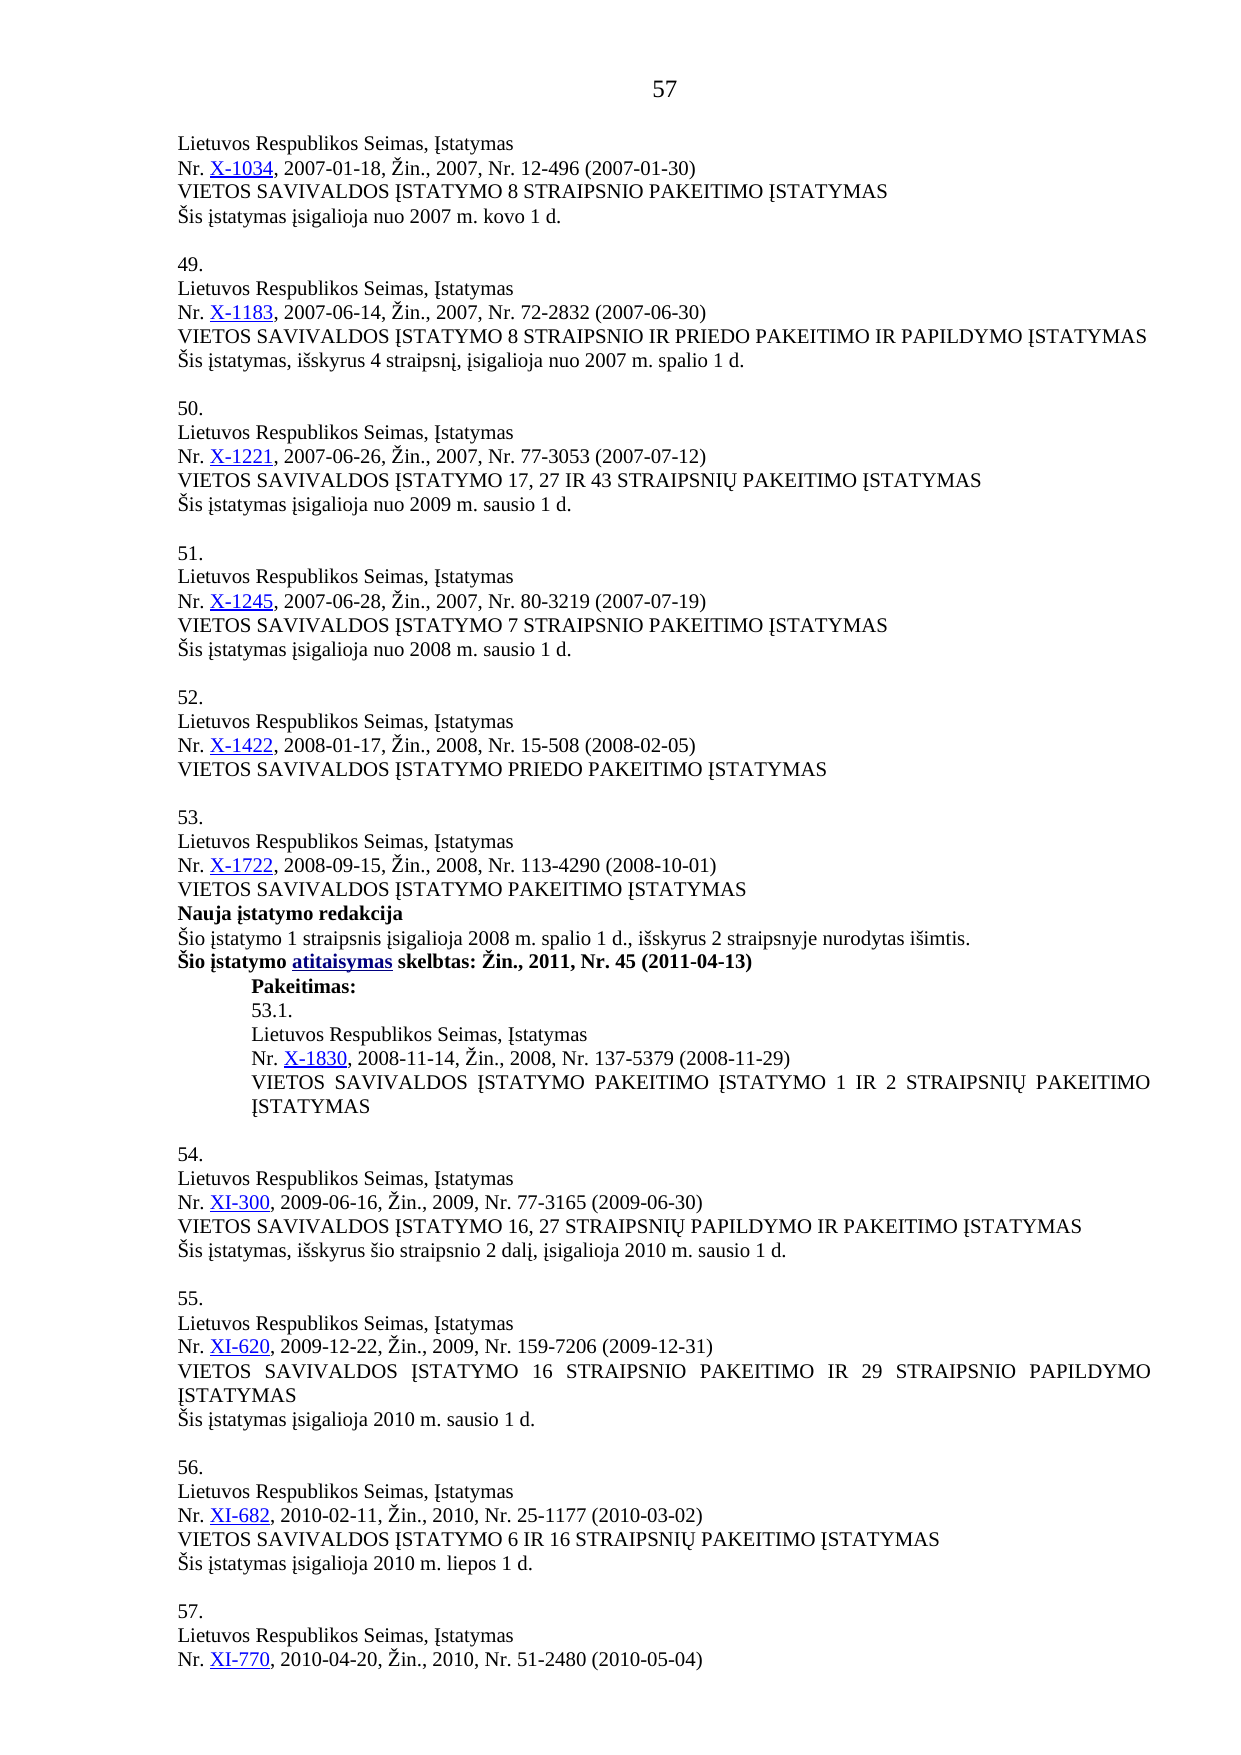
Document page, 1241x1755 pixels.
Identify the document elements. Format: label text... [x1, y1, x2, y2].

text Lietuvos Respublikos Seimas, Įstatymas [177, 420, 1152, 444]
text 51. [177, 540, 1152, 564]
text Šis įstatymas įsigalioja nuo 2008 m. sausio 1 d. [177, 637, 1152, 661]
text Nr. XI-300, 2009-06-16, Žin., 2009, Nr. 77-3165 (2009-06-30) [177, 1190, 1152, 1214]
text VIETOS SAVIVALDOS ĮSTATYMO 7 STRAIPSNIO PAKEITIMO ĮSTATYMAS [177, 613, 1152, 637]
text Lietuvos Respublikos Seimas, Įstatymas [177, 709, 1152, 733]
text VIETOS SAVIVALDOS ĮSTATYMO PRIEDO PAKEITIMO ĮSTATYMAS [177, 757, 1152, 781]
text 54. [177, 1142, 1152, 1166]
text Nr. X-1830, 2008-11-14, Žin., 2008, Nr. 137-5379 (2008-11-29) [177, 1046, 1152, 1070]
text Nr. X-1183, 2007-06-14, Žin., 2007, Nr. 72-2832 (2007-06-30) [177, 300, 1152, 324]
text VIETOS SAVIVALDOS ĮSTATYMO PAKEITIMO ĮSTATYMAS [177, 877, 1152, 901]
text 50. [177, 396, 1152, 420]
text Lietuvos Respublikos Seimas, Įstatymas [177, 829, 1152, 853]
text Šis įstatymas, išskyrus 4 straipsnį, įsigalioja nuo 2007 m. spalio 1 d. [177, 348, 1152, 372]
text Lietuvos Respublikos Seimas, Įstatymas [177, 564, 1152, 588]
text Nr. XI-770, 2010-04-20, Žin., 2010, Nr. 51-2480 (2010-05-04) [177, 1647, 1152, 1671]
text Pakeitimas: [177, 973, 1152, 998]
text VIETOS SAVIVALDOS ĮSTATYMO 8 STRAIPSNIO IR PRIEDO PAKEITIMO IR PAPILDYMO ĮSTATYMAS [177, 324, 1152, 348]
text 56. [177, 1455, 1152, 1479]
text Nr. X-1422, 2008-01-17, Žin., 2008, Nr. 15-508 (2008-02-05) [177, 733, 1152, 757]
text 53. [177, 805, 1152, 829]
text 53.1. [177, 998, 1152, 1022]
text Lietuvos Respublikos Seimas, Įstatymas [177, 1166, 1152, 1190]
text Lietuvos Respublikos Seimas, Įstatymas [177, 1310, 1152, 1334]
text VIETOS SAVIVALDOS ĮSTATYMO 8 STRAIPSNIO PAKEITIMO ĮSTATYMAS [177, 179, 1152, 203]
text Šis įstatymas įsigalioja nuo 2007 m. kovo 1 d. [177, 203, 1152, 228]
text VIETOS SAVIVALDOS ĮSTATYMO 16, 27 STRAIPSNIŲ PAPILDYMO IR PAKEITIMO ĮSTATYMAS [177, 1214, 1152, 1238]
text 57. [177, 1599, 1152, 1623]
text Šio įstatymo 1 straipsnis įsigalioja 2008 m. spalio 1 d., išskyrus 2 straipsnyje nurodytas išimtis. [177, 925, 1152, 949]
text VIETOS SAVIVALDOS ĮSTATYMO 16 STRAIPSNIO PAKEITIMO IR 29 STRAIPSNIO PAPILDYMO ĮSTATYMAS [177, 1358, 1152, 1407]
text 55. [177, 1286, 1152, 1310]
text Nr. X-1221, 2007-06-26, Žin., 2007, Nr. 77-3053 (2007-07-12) [177, 444, 1152, 468]
text Lietuvos Respublikos Seimas, Įstatymas [177, 1479, 1152, 1503]
text Nr. X-1034, 2007-01-18, Žin., 2007, Nr. 12-496 (2007-01-30) [177, 155, 1152, 179]
text Lietuvos Respublikos Seimas, Įstatymas [177, 131, 1152, 155]
text Lietuvos Respublikos Seimas, Įstatymas [177, 1022, 1152, 1046]
text Nauja įstatymo redakcija [177, 901, 1152, 925]
text VIETOS SAVIVALDOS ĮSTATYMO 6 IR 16 STRAIPSNIŲ PAKEITIMO ĮSTATYMAS [177, 1527, 1152, 1551]
text Šis įstatymas įsigalioja 2010 m. liepos 1 d. [177, 1551, 1152, 1575]
text Lietuvos Respublikos Seimas, Įstatymas [177, 276, 1152, 300]
text Šis įstatymas, išskyrus šio straipsnio 2 dalį, įsigalioja 2010 m. sausio 1 d. [177, 1238, 1152, 1262]
text VIETOS SAVIVALDOS ĮSTATYMO 17, 27 IR 43 STRAIPSNIŲ PAKEITIMO ĮSTATYMAS [177, 468, 1152, 492]
text Nr. XI-620, 2009-12-22, Žin., 2009, Nr. 159-7206 (2009-12-31) [177, 1334, 1152, 1358]
text Nr. XI-682, 2010-02-11, Žin., 2010, Nr. 25-1177 (2010-03-02) [177, 1503, 1152, 1527]
text Šis įstatymas įsigalioja 2010 m. sausio 1 d. [177, 1407, 1152, 1431]
text Nr. X-1245, 2007-06-28, Žin., 2007, Nr. 80-3219 (2007-07-19) [177, 588, 1152, 613]
text 52. [177, 685, 1152, 709]
text Šio įstatymo atitaisymas skelbtas: Žin., 2011, Nr. 45 (2011-04-13) [177, 949, 1152, 973]
text VIETOS SAVIVALDOS ĮSTATYMO PAKEITIMO ĮSTATYMO 1 IR 2 STRAIPSNIŲ PAKEITIMO ĮSTATYMAS [251, 1070, 1152, 1118]
text Nr. X-1722, 2008-09-15, Žin., 2008, Nr. 113-4290 (2008-10-01) [177, 853, 1152, 877]
text 49. [177, 252, 1152, 276]
text Lietuvos Respublikos Seimas, Įstatymas [177, 1623, 1152, 1647]
text Šis įstatymas įsigalioja nuo 2009 m. sausio 1 d. [177, 492, 1152, 516]
